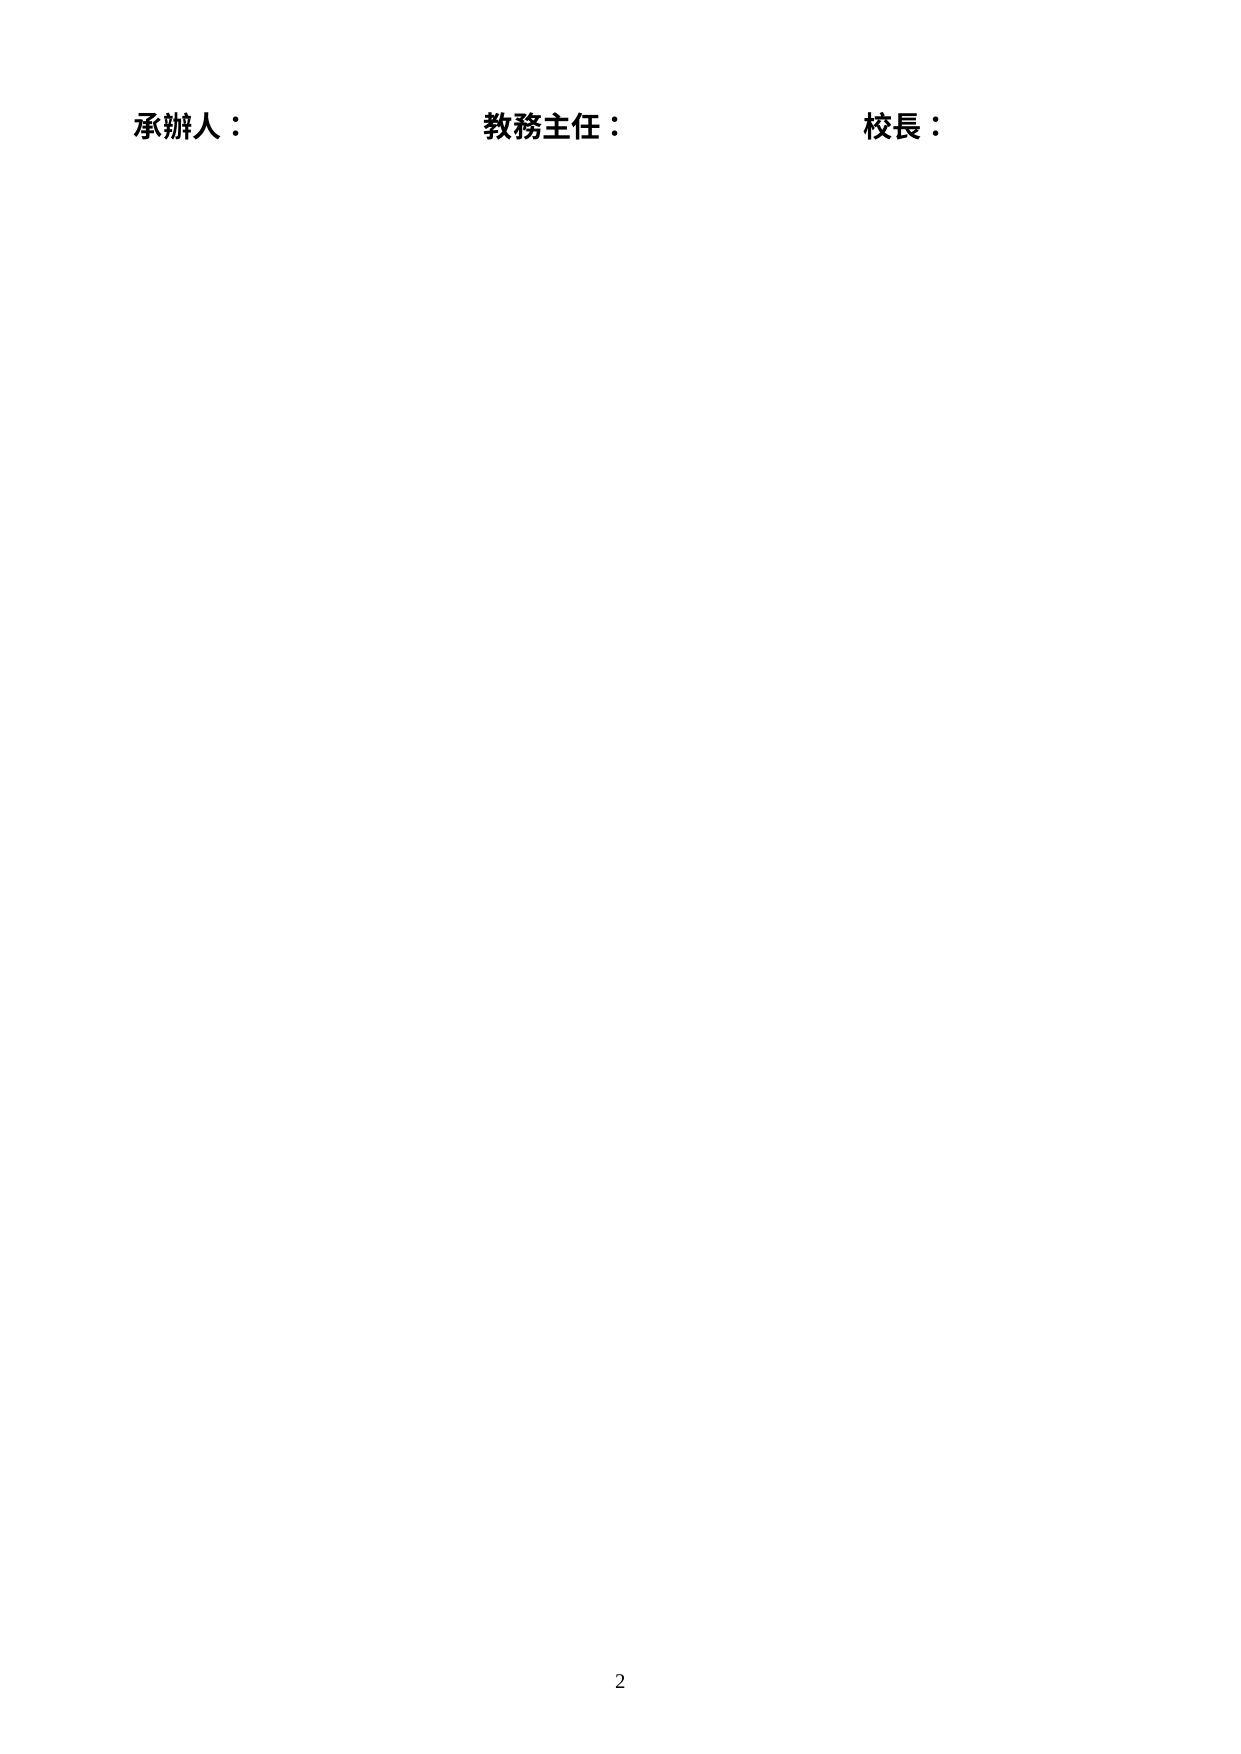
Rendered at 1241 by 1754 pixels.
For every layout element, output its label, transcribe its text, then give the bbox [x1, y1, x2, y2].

text 承辦人： 教務主任： 校長： [104, 83, 1165, 145]
